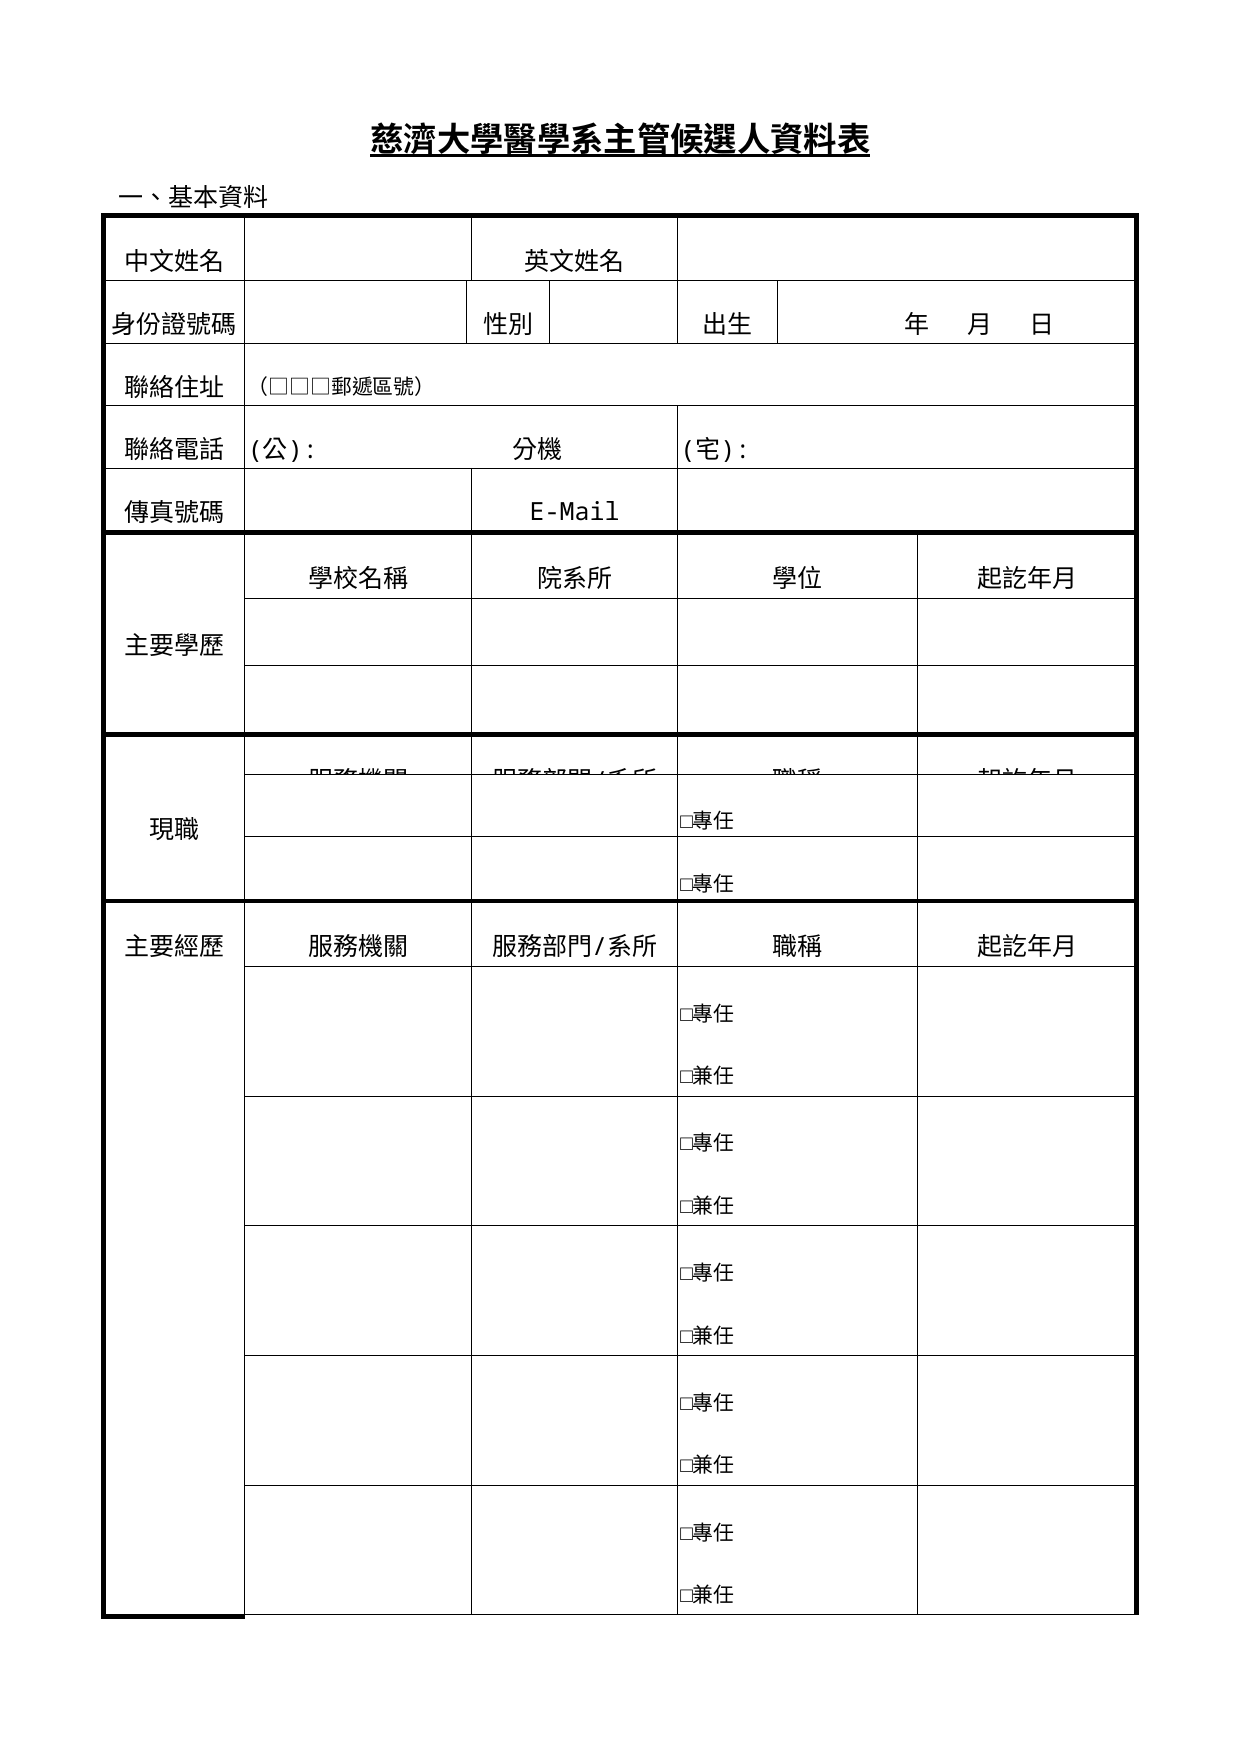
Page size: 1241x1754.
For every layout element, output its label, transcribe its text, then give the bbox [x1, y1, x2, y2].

table_cell 性別 [467, 281, 549, 343]
table_cell E-Mail [472, 469, 677, 530]
table_cell [245, 469, 471, 530]
table_cell □專任 □兼任 [678, 1097, 917, 1225]
table_cell 身份證號碼 [106, 281, 244, 343]
table_cell [472, 837, 677, 899]
table_cell [245, 967, 471, 1096]
table_cell [472, 666, 677, 732]
table_cell [918, 1356, 1134, 1484]
table_cell [918, 1226, 1134, 1355]
table_cell [472, 1097, 677, 1225]
table_cell (宅): (手機): [678, 406, 1134, 468]
table_cell [918, 775, 1134, 836]
table_cell [918, 1486, 1134, 1614]
table_cell 學位 [678, 535, 917, 598]
table_cell 起訖年月 [918, 535, 1134, 598]
table_cell 傳真號碼 [106, 469, 244, 530]
table_cell (公): 分機 [245, 406, 677, 468]
table_cell [472, 599, 677, 665]
table_cell [678, 469, 1134, 530]
table_cell □專任 □兼任 [678, 1226, 917, 1355]
table_cell [472, 1226, 677, 1355]
table_cell 職稱 [678, 737, 917, 774]
table_cell [245, 281, 466, 343]
table_cell [550, 281, 677, 343]
table_cell （□□□郵遞區號） [245, 344, 1134, 405]
text 一、基本資料 [118, 177, 1122, 213]
table_cell [472, 1356, 677, 1484]
table_cell [918, 837, 1134, 899]
table_header [245, 218, 471, 280]
table_cell 年 月 日 [778, 281, 1134, 343]
table_cell 服務部門/系所 [472, 737, 677, 774]
table_cell [918, 599, 1134, 665]
table_cell 院系所 [472, 535, 677, 598]
table_cell 聯絡電話 [106, 406, 244, 468]
table_cell [472, 1486, 677, 1614]
table_cell [245, 599, 471, 665]
table_cell 主要學歷 [106, 535, 244, 732]
table_cell 主要經歷 [106, 903, 244, 1614]
table_cell [678, 599, 917, 665]
table_cell □專任 □兼任 [678, 1486, 917, 1614]
table_cell [245, 1486, 471, 1614]
table_cell 職稱 [678, 903, 917, 966]
table_cell 服務機關 [245, 737, 471, 774]
table_cell [678, 666, 917, 732]
table_header 中文姓名 [106, 218, 244, 280]
table_cell [245, 837, 471, 899]
table_cell [918, 967, 1134, 1096]
table_cell [245, 1097, 471, 1225]
table_cell □專任 □兼任 [678, 1356, 917, 1484]
table_cell 現職 [106, 737, 244, 899]
table_cell [918, 1097, 1134, 1225]
table_cell [245, 775, 471, 836]
table_cell 起訖年月 [918, 903, 1134, 966]
table_cell 學校名稱 [245, 535, 471, 598]
table_cell [472, 775, 677, 836]
table_cell □專任 □兼任 [678, 775, 917, 836]
table_cell [472, 967, 677, 1096]
table_cell 聯絡住址 [106, 344, 244, 405]
table_cell [245, 1226, 471, 1355]
table_header 英文姓名 [472, 218, 677, 280]
table_cell □專任 □兼任 [678, 837, 917, 899]
table_cell 服務機關 [245, 903, 471, 966]
table_cell [245, 666, 471, 732]
table_header [678, 218, 1134, 280]
text 慈濟大學醫學系主管候選人資料表 [118, 96, 1122, 158]
table_cell 服務部門/系所 [472, 903, 677, 966]
table_cell [918, 666, 1134, 732]
table_cell 起訖年月 [918, 737, 1134, 774]
table_cell [245, 1356, 471, 1484]
table_cell 出生 日期 [678, 281, 777, 343]
table_cell □專任 □兼任 [678, 967, 917, 1096]
